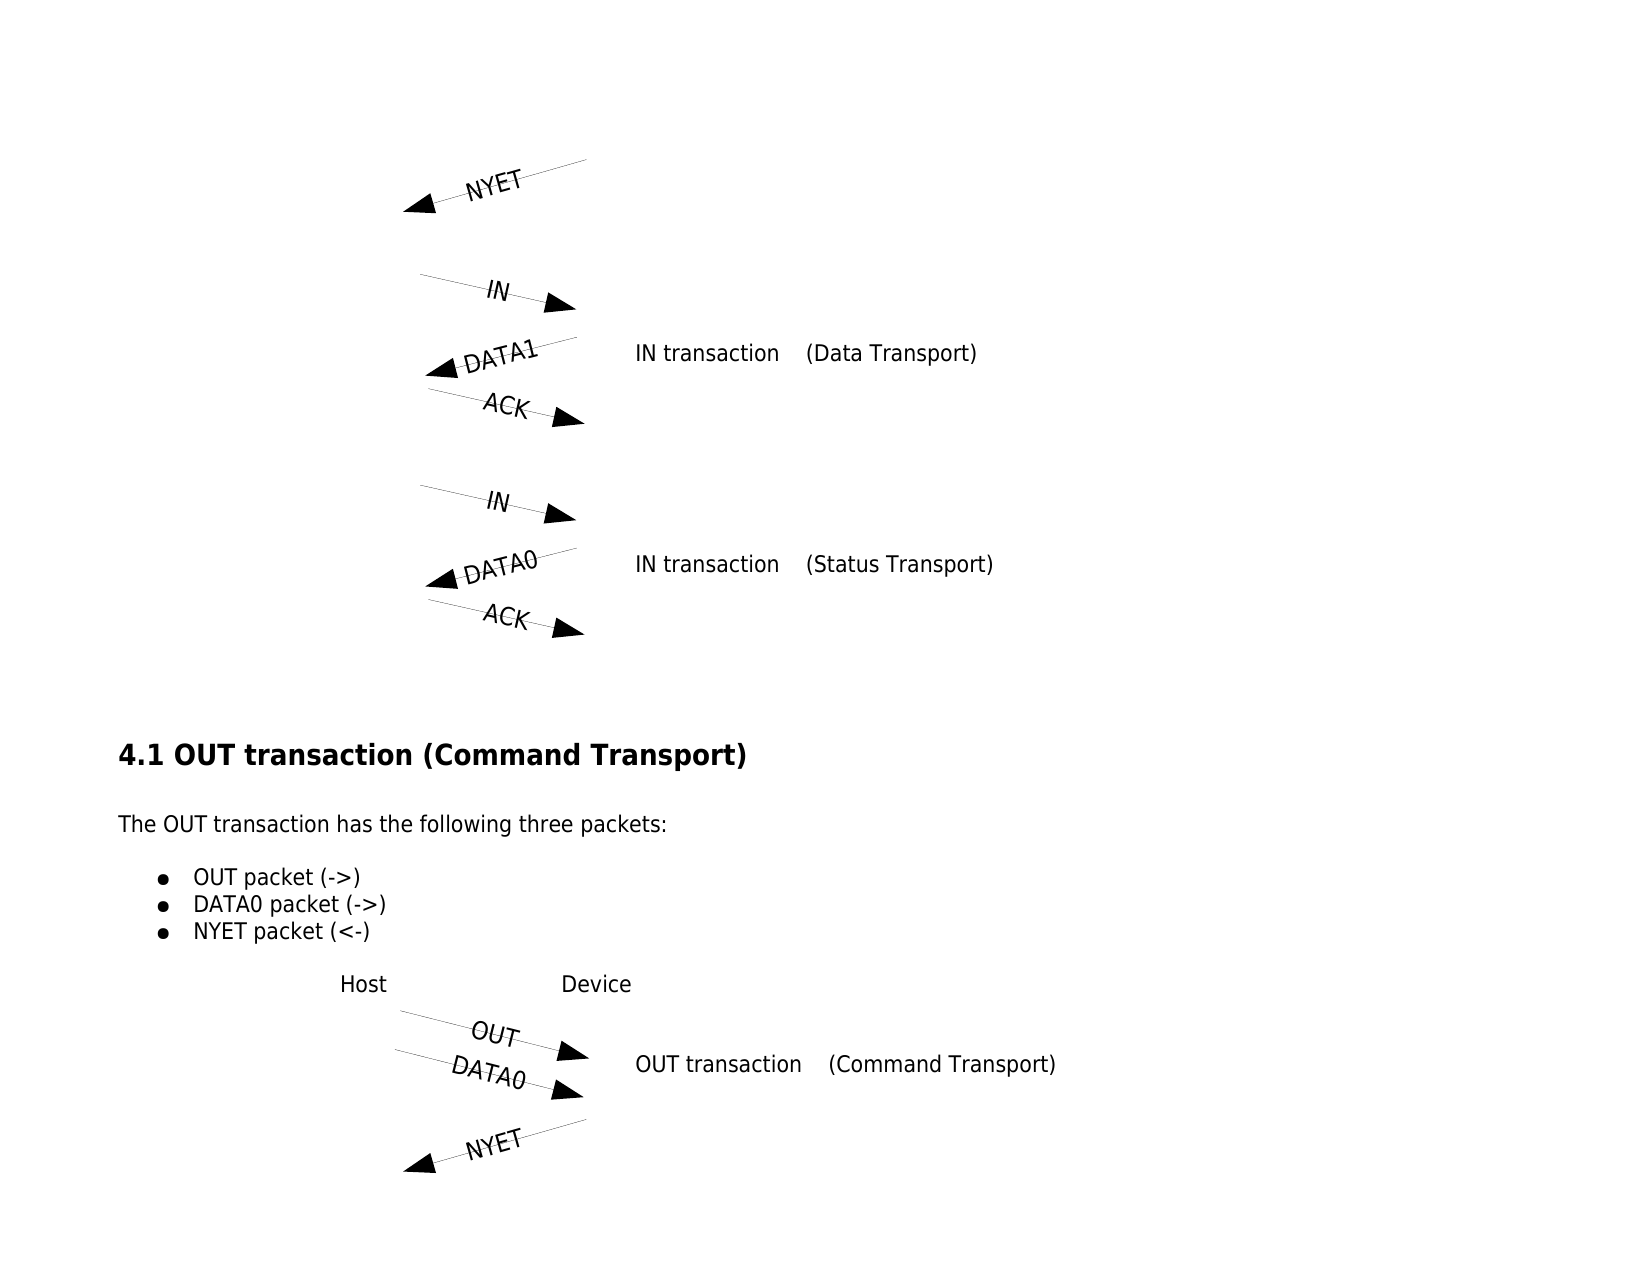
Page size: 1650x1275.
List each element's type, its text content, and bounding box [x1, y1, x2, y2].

list DATA0 packet (->) [156, 891, 1532, 918]
text The OUT transaction has the following three packets: [118, 811, 1532, 838]
list NYET packet (<-) [156, 918, 1532, 944]
text OUT transaction (Command Transport) [406, 1051, 1532, 1078]
subtitle 4.1 OUT transaction (Command Transport) [118, 738, 1532, 772]
text OUT transaction (Command Transport) [118, 1051, 478, 1078]
subtitle IN transaction (Data Transport) [492, 341, 1532, 367]
text Host Device [118, 971, 1532, 998]
subtitle IN transaction (Status Transport) [485, 551, 1532, 578]
subtitle IN transaction (Data Transport) [118, 341, 530, 367]
subtitle IN transaction (Status Transport) [118, 551, 526, 578]
list OUT packet (->) [156, 864, 1532, 891]
